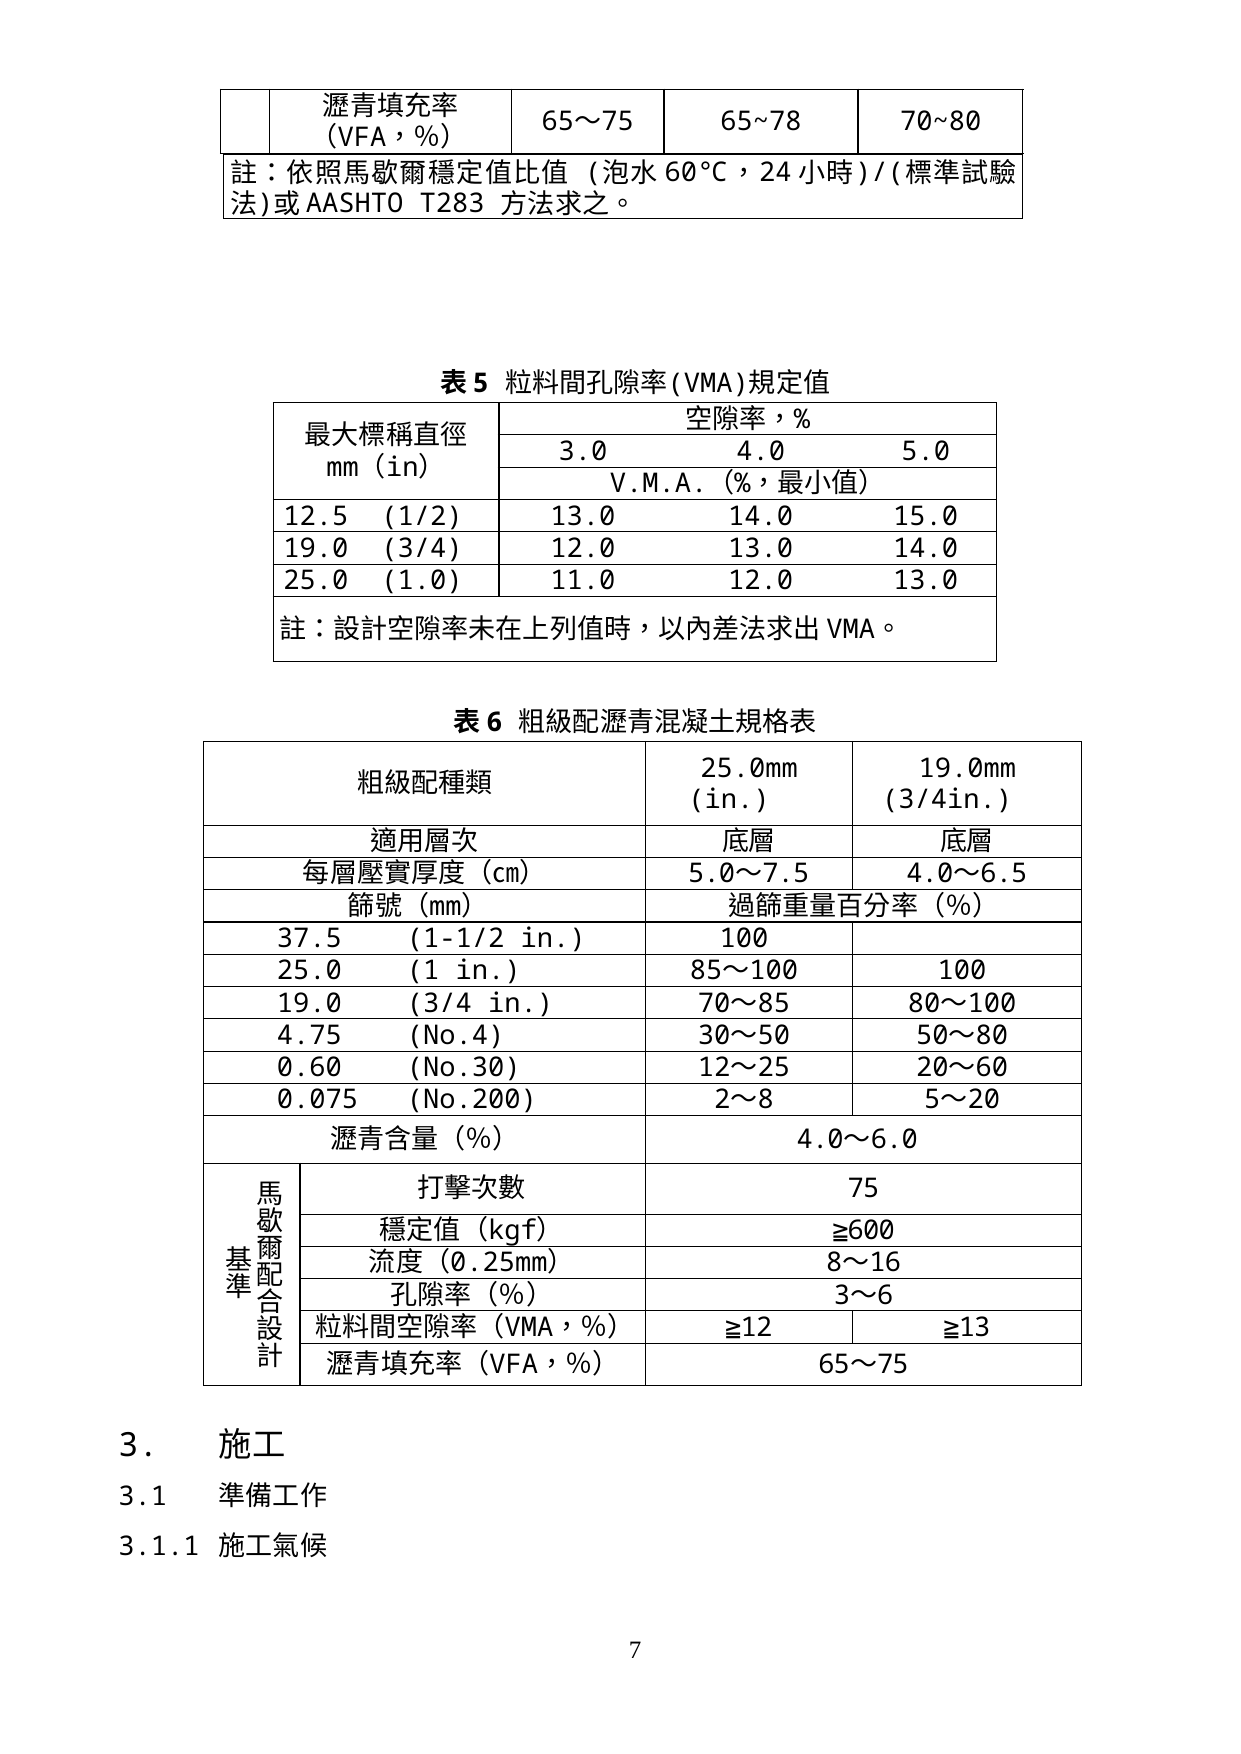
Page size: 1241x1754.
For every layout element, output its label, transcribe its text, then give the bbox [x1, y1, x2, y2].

table_cell 3.0 [500, 435, 667, 467]
text 3.1 準備工作 [118, 1465, 1152, 1515]
table_header 空隙率，% [500, 403, 996, 434]
table_cell 0.60 (No.30) [204, 1052, 645, 1083]
table_cell 篩號（mm） [204, 890, 645, 921]
table_cell 4.0〜6.5 [853, 858, 1081, 889]
text 3.1.1 施工氣候 [118, 1515, 1152, 1565]
table_cell 打擊次數 [301, 1164, 645, 1213]
table_cell 65～75 [512, 90, 663, 153]
text 表6 粗級配瀝青混凝土規格表 [118, 695, 1152, 741]
table_cell 70～85 [646, 987, 852, 1018]
table_cell 3〜6 [646, 1279, 1081, 1310]
table_cell 適用層次 [204, 826, 645, 857]
table_cell 穩定值（kgf） [301, 1215, 645, 1246]
table_cell ≧13 [853, 1311, 1081, 1343]
table_cell 14.0 [667, 500, 854, 531]
table_cell 底層 [853, 826, 1081, 857]
table_cell 100 [853, 955, 1081, 986]
table_cell 12～25 [646, 1052, 852, 1083]
text 表5 粒料間孔隙率(VMA)規定值 [118, 356, 1152, 402]
table_cell 13.0 [854, 565, 996, 596]
table_cell 馬歇爾配合設計基準 [204, 1164, 299, 1385]
table_cell (1.0) [375, 565, 498, 596]
text 3. 施工 [118, 1423, 1152, 1465]
table_cell 過篩重量百分率（％） [646, 890, 1081, 921]
table_cell 30～50 [646, 1019, 852, 1051]
table_cell 4.75 (No.4) [204, 1019, 645, 1051]
table_cell V.M.A.（%，最小值） [500, 468, 996, 499]
table_cell 19.0 (3/4 in.) [204, 987, 645, 1018]
table_header 19.0mm (3/4in.) [853, 742, 1081, 824]
table_cell 5.0〜7.5 [646, 858, 852, 889]
table_cell 8〜16 [646, 1247, 1081, 1278]
table_cell 瀝青填充率（VFA，％） [301, 1344, 645, 1385]
table_cell 流度（0.25mm） [301, 1247, 645, 1278]
table_cell 80～100 [853, 987, 1081, 1018]
table_cell 瀝青填充率（VFA，％） [270, 90, 511, 153]
table_cell 37.5 (1-1/2 in.) [204, 923, 645, 954]
table_cell 75 [646, 1164, 1081, 1213]
table_cell 13.0 [667, 532, 854, 563]
table_cell 2～8 [646, 1084, 852, 1115]
table_cell 25.0 [274, 565, 375, 596]
table_cell 70~80 [859, 90, 1022, 153]
table_header 註：依照馬歇爾穩定值比值 (泡水60℃，24小時)/(標準試驗法)或AASHTO T283 方法求之。 [224, 155, 1022, 218]
table_cell ≧12 [646, 1311, 852, 1343]
table_cell 25.0 (1 in.) [204, 955, 645, 986]
table_cell 瀝青含量（％） [204, 1116, 645, 1162]
table_cell 12.0 [500, 532, 667, 563]
table_header 25.0mm (in.) [646, 742, 852, 824]
table_cell 13.0 [500, 500, 667, 531]
table_cell 20～60 [853, 1052, 1081, 1083]
table_cell 14.0 [854, 532, 996, 563]
table_cell 12.5 [274, 500, 375, 531]
table_cell [853, 923, 1081, 954]
table_cell 100 [646, 923, 852, 954]
table_cell 孔隙率（％） [301, 1279, 645, 1310]
table_cell 11.0 [500, 565, 667, 596]
table_cell 15.0 [854, 500, 996, 531]
table_cell 4.0〜6.0 [646, 1116, 1081, 1162]
table_cell ≧600 [646, 1215, 1081, 1246]
table_cell 65〜75 [646, 1344, 1081, 1385]
table_cell 粒料間空隙率（VMA，％） [301, 1311, 645, 1343]
table_cell 65~78 [665, 90, 857, 153]
table_header 最大標稱直徑 mm（in） [274, 403, 498, 499]
table_cell 5～20 [853, 1084, 1081, 1115]
table_cell 5.0 [854, 435, 996, 467]
table_header 粗級配種類 [204, 742, 645, 824]
table_cell 19.0 [274, 532, 375, 563]
table_cell 12.0 [667, 565, 854, 596]
table_cell 每層壓實厚度（㎝） [204, 858, 645, 889]
table_cell (1/2) [375, 500, 498, 531]
table_cell 0.075 (No.200) [204, 1084, 645, 1115]
table_cell [221, 90, 269, 153]
table_cell 4.0 [667, 435, 854, 467]
table_cell (3/4) [375, 532, 498, 563]
table_cell 底層 [646, 826, 852, 857]
table_cell 註：設計空隙率未在上列值時，以內差法求出VMA。 [274, 597, 996, 661]
table_cell 50～80 [853, 1019, 1081, 1051]
table_cell 85～100 [646, 955, 852, 986]
